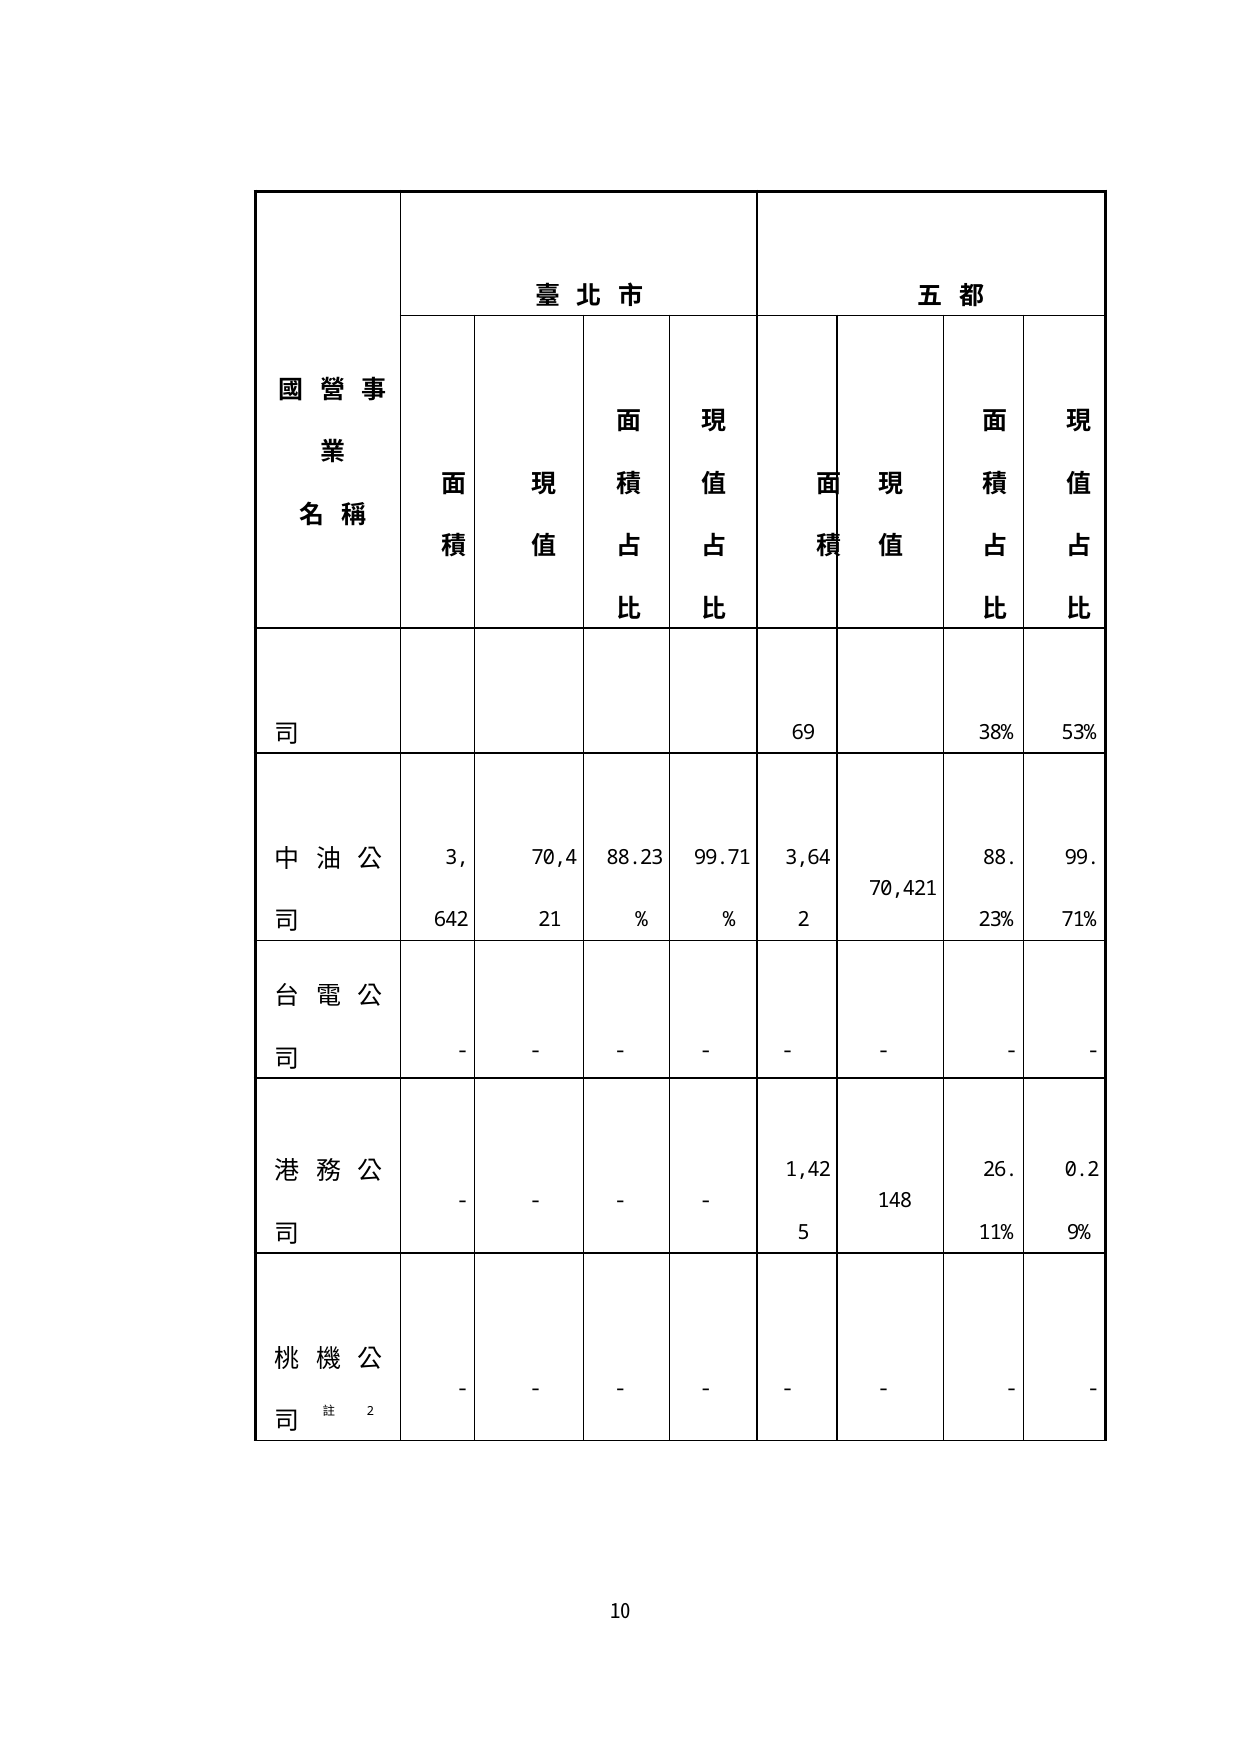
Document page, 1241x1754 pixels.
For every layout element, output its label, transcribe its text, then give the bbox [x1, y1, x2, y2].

table_cell 0.29% [1024, 1079, 1104, 1252]
table_cell - [944, 1254, 1023, 1439]
table_cell - [475, 941, 583, 1077]
table_cell - [475, 1254, 583, 1439]
table_cell - [584, 941, 669, 1077]
table_cell 1,425 [758, 1079, 836, 1252]
table_cell 3,642 [401, 754, 474, 939]
table_cell - [758, 941, 836, 1077]
table_cell 現值 占比 [670, 316, 756, 627]
table_cell - [475, 629, 583, 752]
table_header 五都 [758, 193, 1104, 314]
table_cell 53% [1024, 629, 1104, 752]
table_cell 台電公司 [257, 941, 400, 1077]
table_cell 面積 占比 [584, 316, 669, 627]
table_cell 現值 [475, 316, 583, 627]
table_cell - [584, 1254, 669, 1439]
table_cell - [584, 629, 669, 752]
table_cell - [401, 1079, 474, 1252]
table_cell 99.71% [1024, 754, 1104, 939]
table_cell 38% [944, 629, 1023, 752]
table_cell - [401, 1254, 474, 1439]
table_cell - [670, 1254, 756, 1439]
table_cell - [670, 629, 756, 752]
table_cell 司 [257, 629, 400, 752]
table_header 國營事業 名稱 [257, 193, 400, 627]
table_cell - [670, 941, 756, 1077]
table_cell - [838, 941, 943, 1077]
table_cell 26.11% [944, 1079, 1023, 1252]
table_cell - [475, 1079, 583, 1252]
table_cell 港務公司 [257, 1079, 400, 1252]
table_cell 現值占比 [1024, 316, 1104, 627]
table_cell 69 [758, 629, 836, 752]
table_cell 現值 [838, 316, 943, 627]
table_cell 99.71% [670, 754, 756, 939]
table_cell - [401, 941, 474, 1077]
table_cell - [838, 1254, 943, 1439]
table_cell 桃機公司註2 [257, 1254, 400, 1439]
table_cell 88.23% [584, 754, 669, 939]
table_cell 面積 [401, 316, 474, 627]
table_cell 面積占比 [944, 316, 1023, 627]
table_cell - [584, 1079, 669, 1252]
table_cell 中油公司 [257, 754, 400, 939]
table_cell - [1024, 941, 1104, 1077]
table_header 臺北市 [401, 193, 756, 314]
table_cell 148 [838, 1079, 943, 1252]
table_cell - [401, 629, 474, 752]
table_cell 3,642 [758, 754, 836, 939]
table_cell 面積 [758, 316, 836, 627]
table_cell 70,421 [475, 754, 583, 939]
table_cell 88.23% [944, 754, 1023, 939]
table_cell - [758, 1254, 836, 1439]
table_cell - [944, 941, 1023, 1077]
table_cell - [670, 1079, 756, 1252]
table_cell - [1024, 1254, 1104, 1439]
table_cell [838, 629, 943, 752]
table_cell 70,421 [838, 754, 943, 939]
